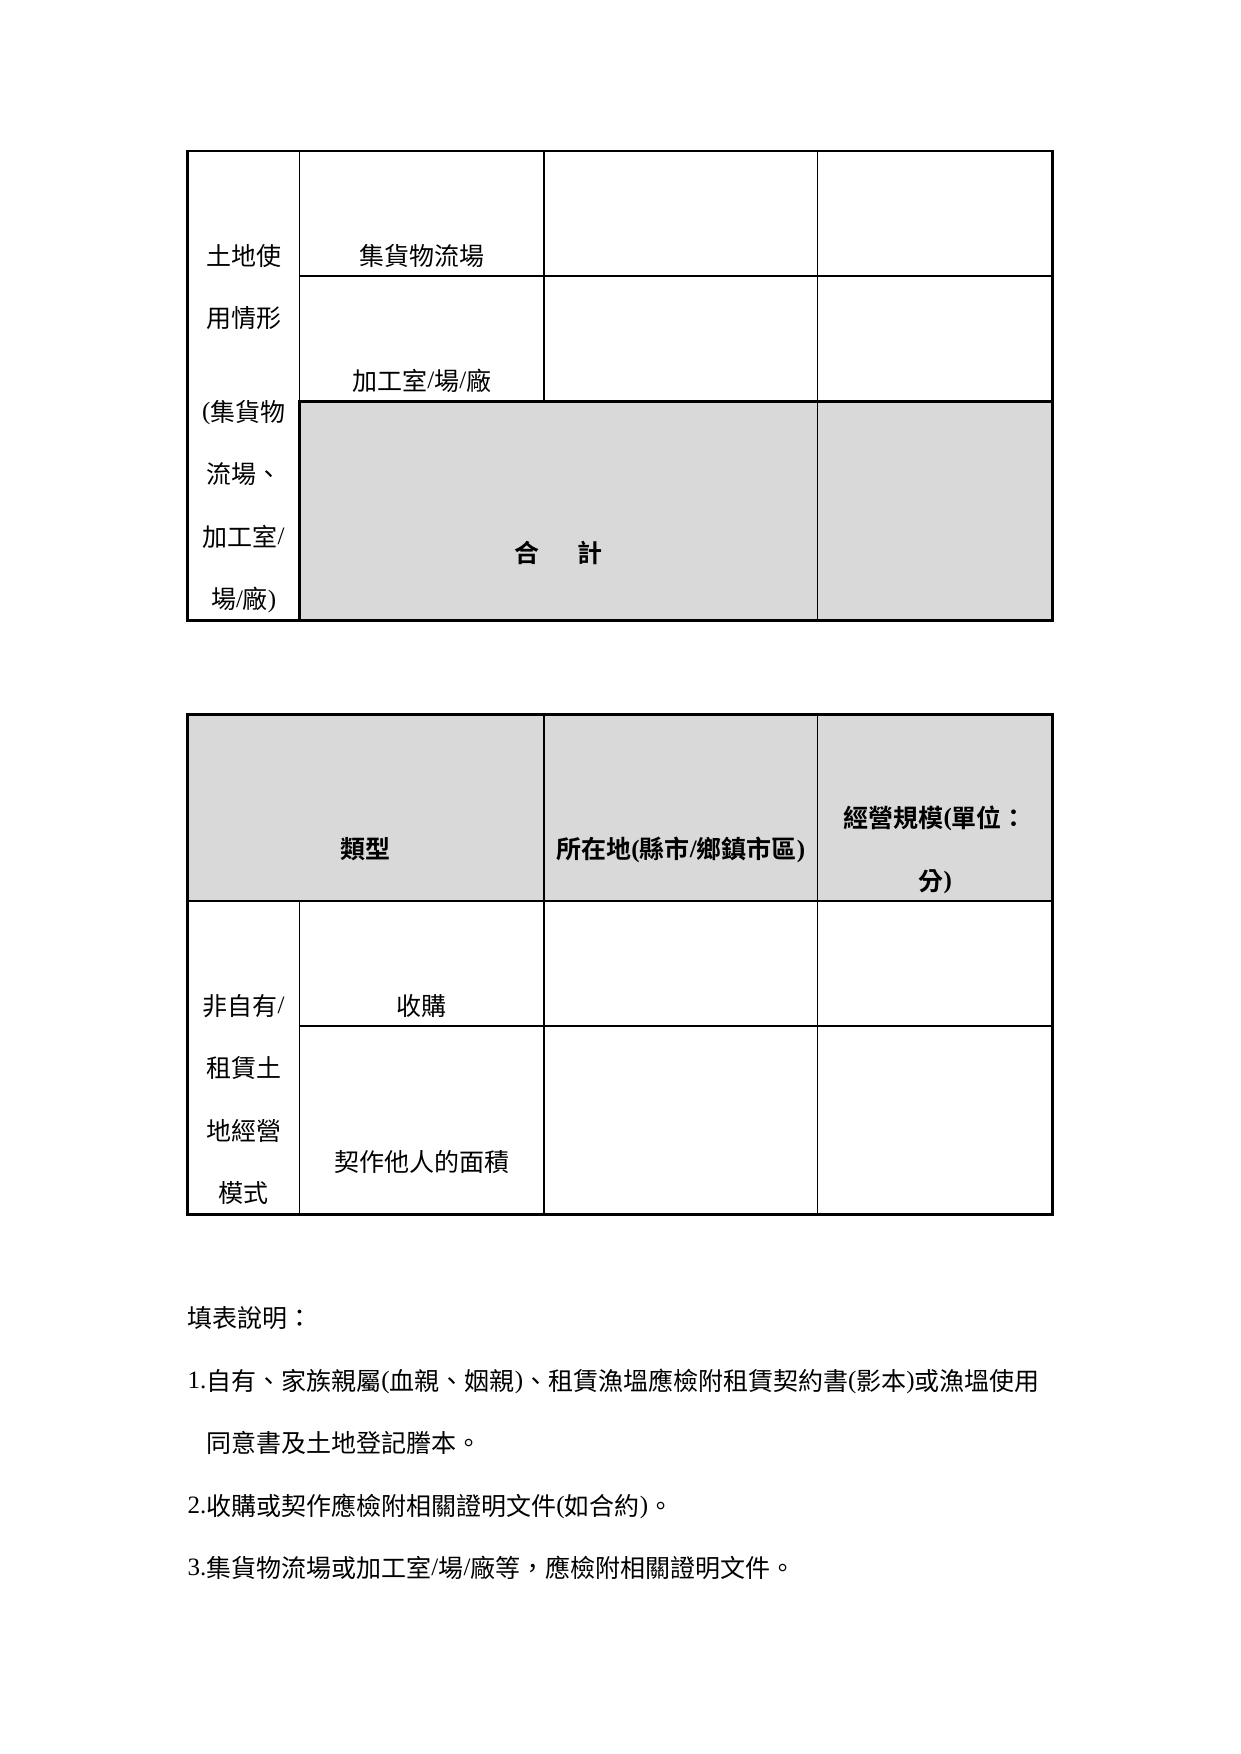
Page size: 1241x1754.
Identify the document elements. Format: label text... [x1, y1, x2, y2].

table_cell [545, 902, 817, 1025]
table_cell [545, 1027, 817, 1213]
table_cell 契作他人的面積 [300, 1027, 543, 1213]
table_cell [818, 902, 1051, 1025]
table_cell [818, 152, 1051, 275]
table_cell 土地使用情形 (集貨物流場、加工室/場/廠) [189, 152, 299, 619]
table_header 類型 [189, 716, 543, 900]
text 3.集貨物流場或加工室/場/廠等，應檢附相關證明文件。 [187, 1525, 1053, 1588]
table_cell 合 計 [301, 403, 817, 619]
text 1.自有、家族親屬(血親、姻親)、租賃漁塭應檢附租賃契約書(影本)或漁塭使用同意書及土地登記謄本。 [187, 1338, 1053, 1463]
text 填表說明： [187, 1275, 1053, 1338]
table_cell [545, 277, 817, 400]
table_cell 集貨物流場 [300, 152, 543, 275]
table_cell [818, 277, 1051, 400]
table_cell 加工室/場/廠 [300, 277, 543, 400]
table_header 所在地(縣市/鄉鎮市區) [545, 716, 817, 900]
table_cell 收購 [300, 902, 543, 1025]
table_header 經營規模(單位：分) [818, 716, 1051, 900]
table_cell [545, 152, 817, 275]
text 2.收購或契作應檢附相關證明文件(如合約)。 [187, 1463, 1053, 1525]
table_cell 非自有/租賃土地經營模式 [189, 902, 299, 1213]
table_cell [818, 403, 1051, 619]
table_cell [818, 1027, 1051, 1213]
